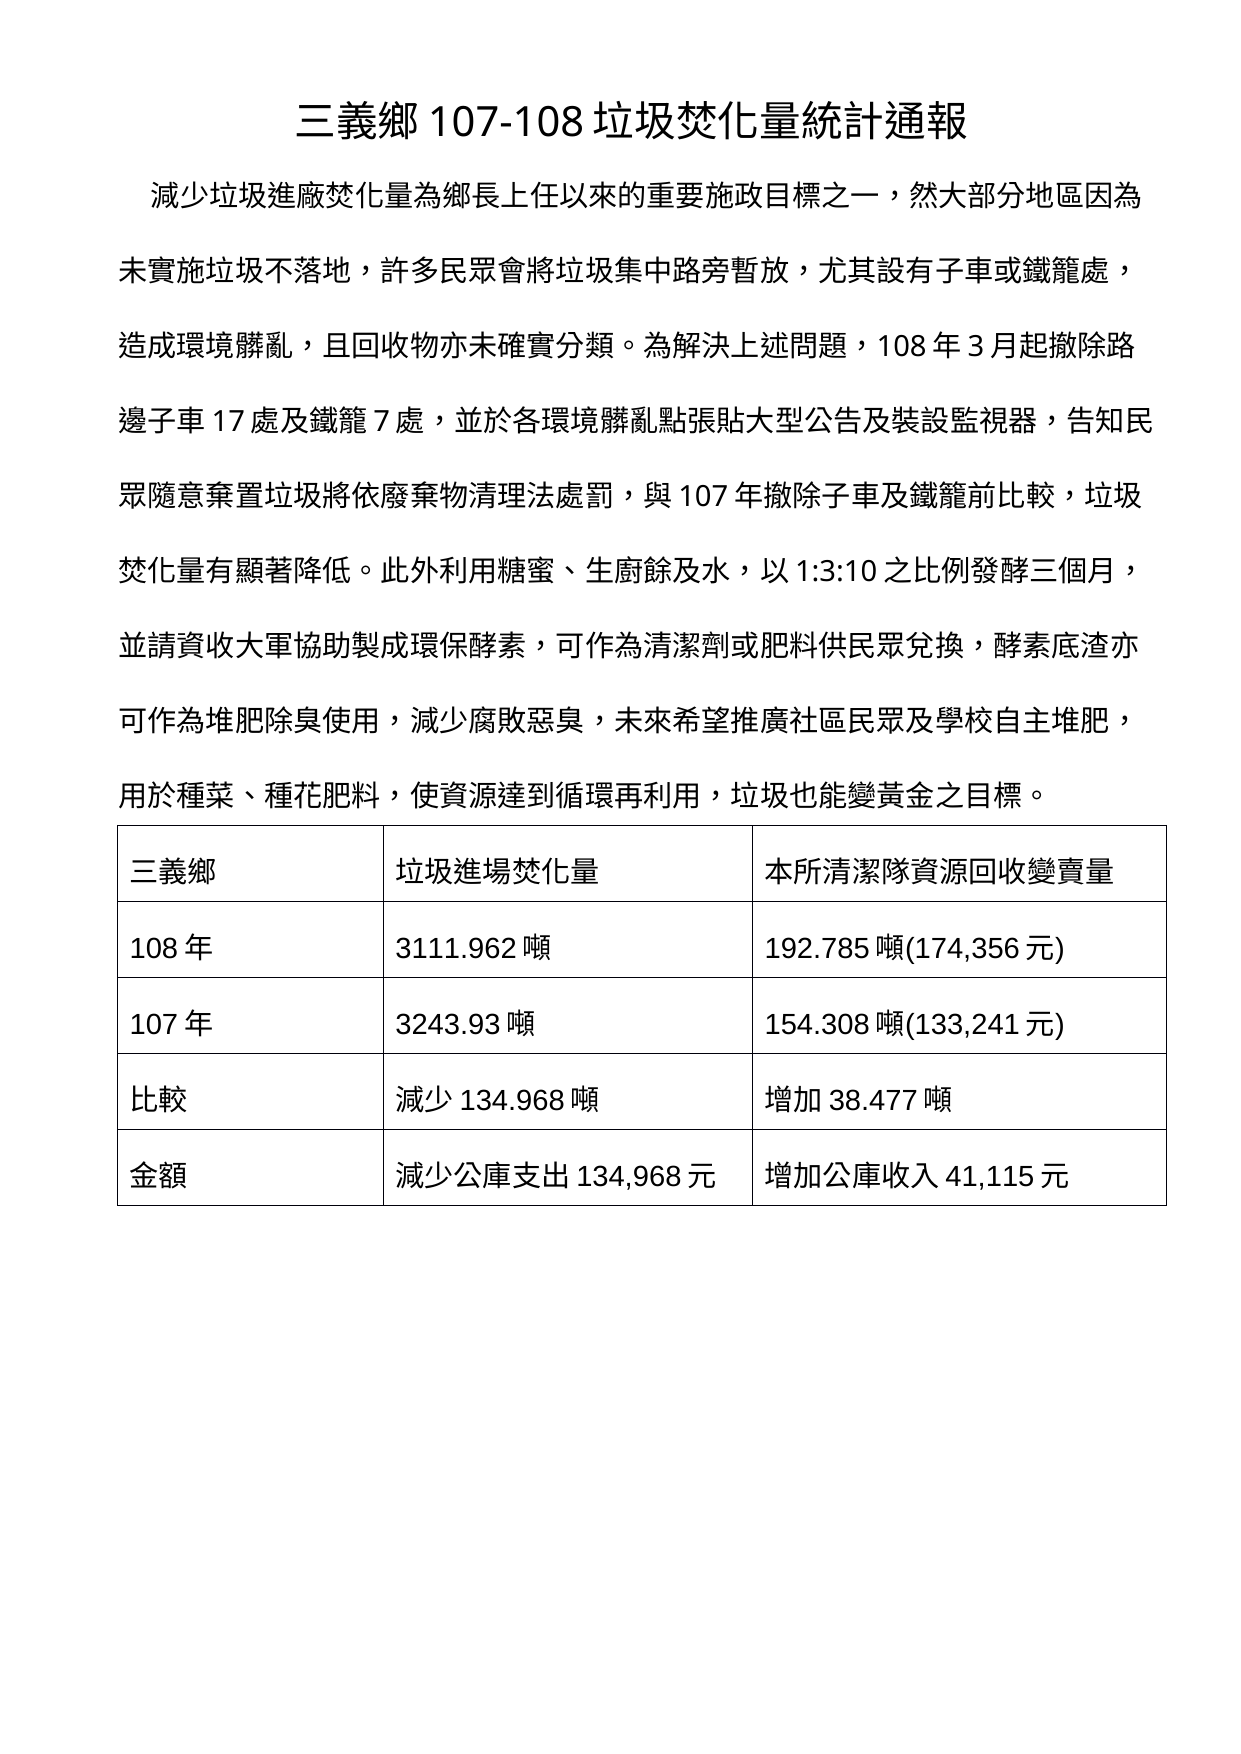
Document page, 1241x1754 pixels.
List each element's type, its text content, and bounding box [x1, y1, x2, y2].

table_header 垃圾進場焚化量 [384, 826, 752, 901]
table_cell 金額 [118, 1130, 383, 1205]
text 三義鄉107-108垃圾焚化量統計通報 [118, 75, 1122, 150]
table_cell 減少公庫支出134,968元 [384, 1130, 752, 1205]
table_cell 增加38.477噸 [753, 1054, 1166, 1129]
table_header 本所清潔隊資源回收變賣量 [753, 826, 1166, 901]
table_cell 增加公庫收入41,115元 [753, 1130, 1166, 1205]
text 減少垃圾進廠焚化量為鄉長上任以來的重要施政目標之一，然大部分地區因為未實施垃圾不落地，許多民眾會將垃圾集中路旁暫放，尤其設有子車或鐵籠處，造成環境髒亂，且回收物亦未確實分類。為解決上述問題，108年3月起撤除路邊子車17處及鐵籠7處，並於各環境髒亂點張貼大型公告及裝設監視器，告知民眾隨意棄置垃圾將依廢棄物清理法處罰，與107年撤除子車及鐵籠前比較，垃圾焚化量有顯著降低。此外利用糖蜜、生廚餘及水，以1:3:10之比例發酵三個月，並請資收大軍協助製成環保酵素，可作為清潔劑或肥料供民眾兌換，酵素底渣亦可作為堆肥除臭使用，減少腐敗惡臭，未來希望推廣社區民眾及學校自主堆肥，用於種菜、種花肥料，使資源達到循環再利用，垃圾也能變黃金之目標。 [118, 150, 1159, 825]
table_cell 減少134.968噸 [384, 1054, 752, 1129]
table_header 三義鄉 [118, 826, 383, 901]
table_cell 3111.962噸 [384, 902, 752, 977]
table_cell 154.308噸(133,241元) [753, 978, 1166, 1053]
table_cell 比較 [118, 1054, 383, 1129]
table_cell 108年 [118, 902, 383, 977]
table_cell 107年 [118, 978, 383, 1053]
table_cell 192.785噸(174,356元) [753, 902, 1166, 977]
table_cell 3243.93噸 [384, 978, 752, 1053]
